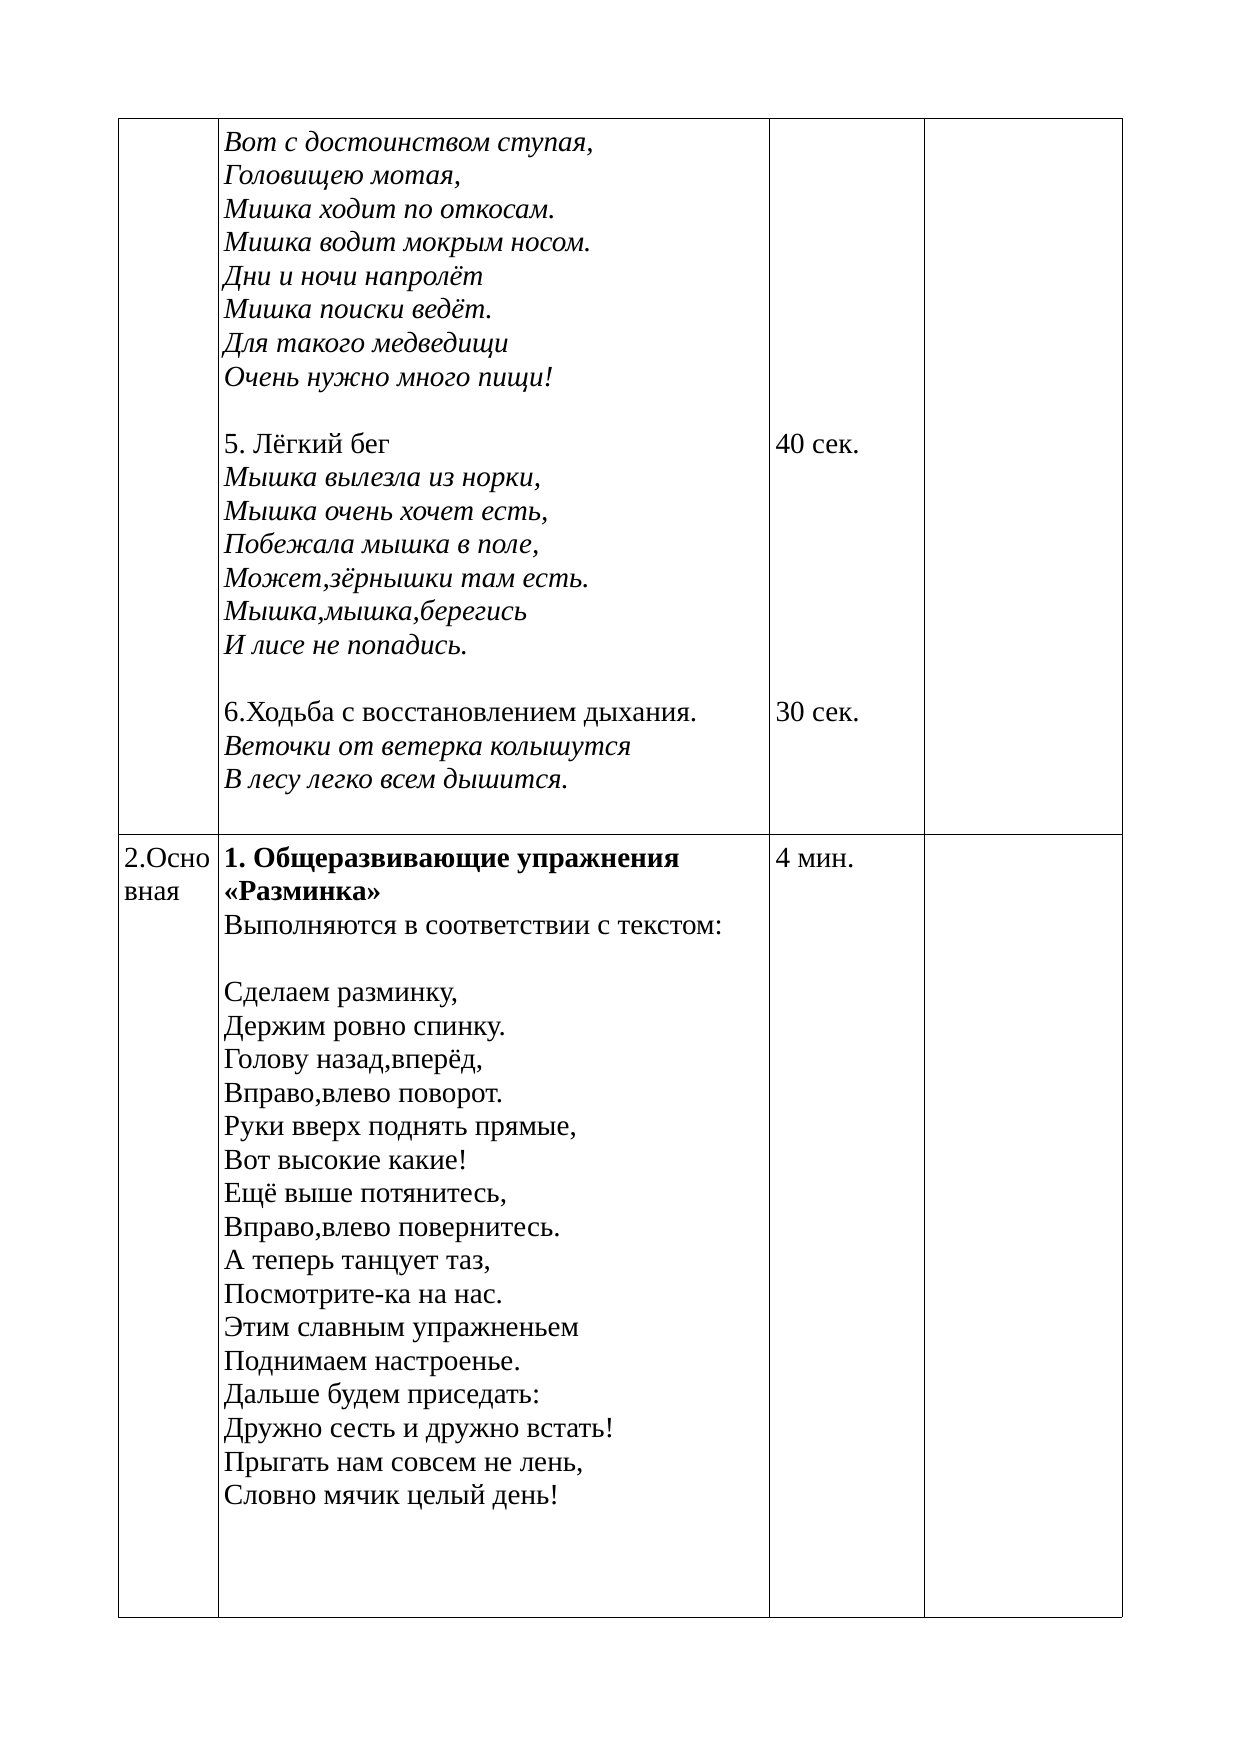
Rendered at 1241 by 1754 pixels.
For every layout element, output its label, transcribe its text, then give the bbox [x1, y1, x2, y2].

table_cell [925, 119, 1122, 834]
table_cell [119, 119, 218, 834]
table_cell 2.Основная [119, 835, 218, 1617]
table_cell 4 мин. [770, 835, 924, 1617]
table_cell 1. Общеразвивающие упражнения «Разминка» Выполняются в соответствии с текстом: Сделаем разминку, Держим ровно спинку. Голову назад,вперёд, Вправо,влево поворот. Руки вверх поднять прямые, Вот высокие какие! Ещё выше потянитесь, Вправо,влево повернитесь. А теперь танцует таз, Посмотрите-ка на нас. Этим славным упражненьем Поднимаем настроенье. Дальше будем приседать: Дружно сесть и дружно встать! Прыгать нам совсем не лень, Словно мячик целый день! [219, 835, 769, 1617]
table_cell [925, 835, 1122, 1617]
table_cell 40 сек. 30 сек. [770, 119, 924, 834]
table_cell Вот с достоинством ступая, Головищею мотая, Мишка ходит по откосам. Мишка водит мокрым носом. Дни и ночи напролёт Мишка поиски ведёт. Для такого медведищи Очень нужно много пищи! 5. Лёгкий бег Мышка вылезла из норки, Мышка очень хочет есть, Побежала мышка в поле, Может,зёрнышки там есть. Мышка,мышка,берегись И лисе не попадись. 6.Ходьба с восстановлением дыхания. Веточки от ветерка колышутся В лесу легко всем дышится. [219, 119, 769, 834]
